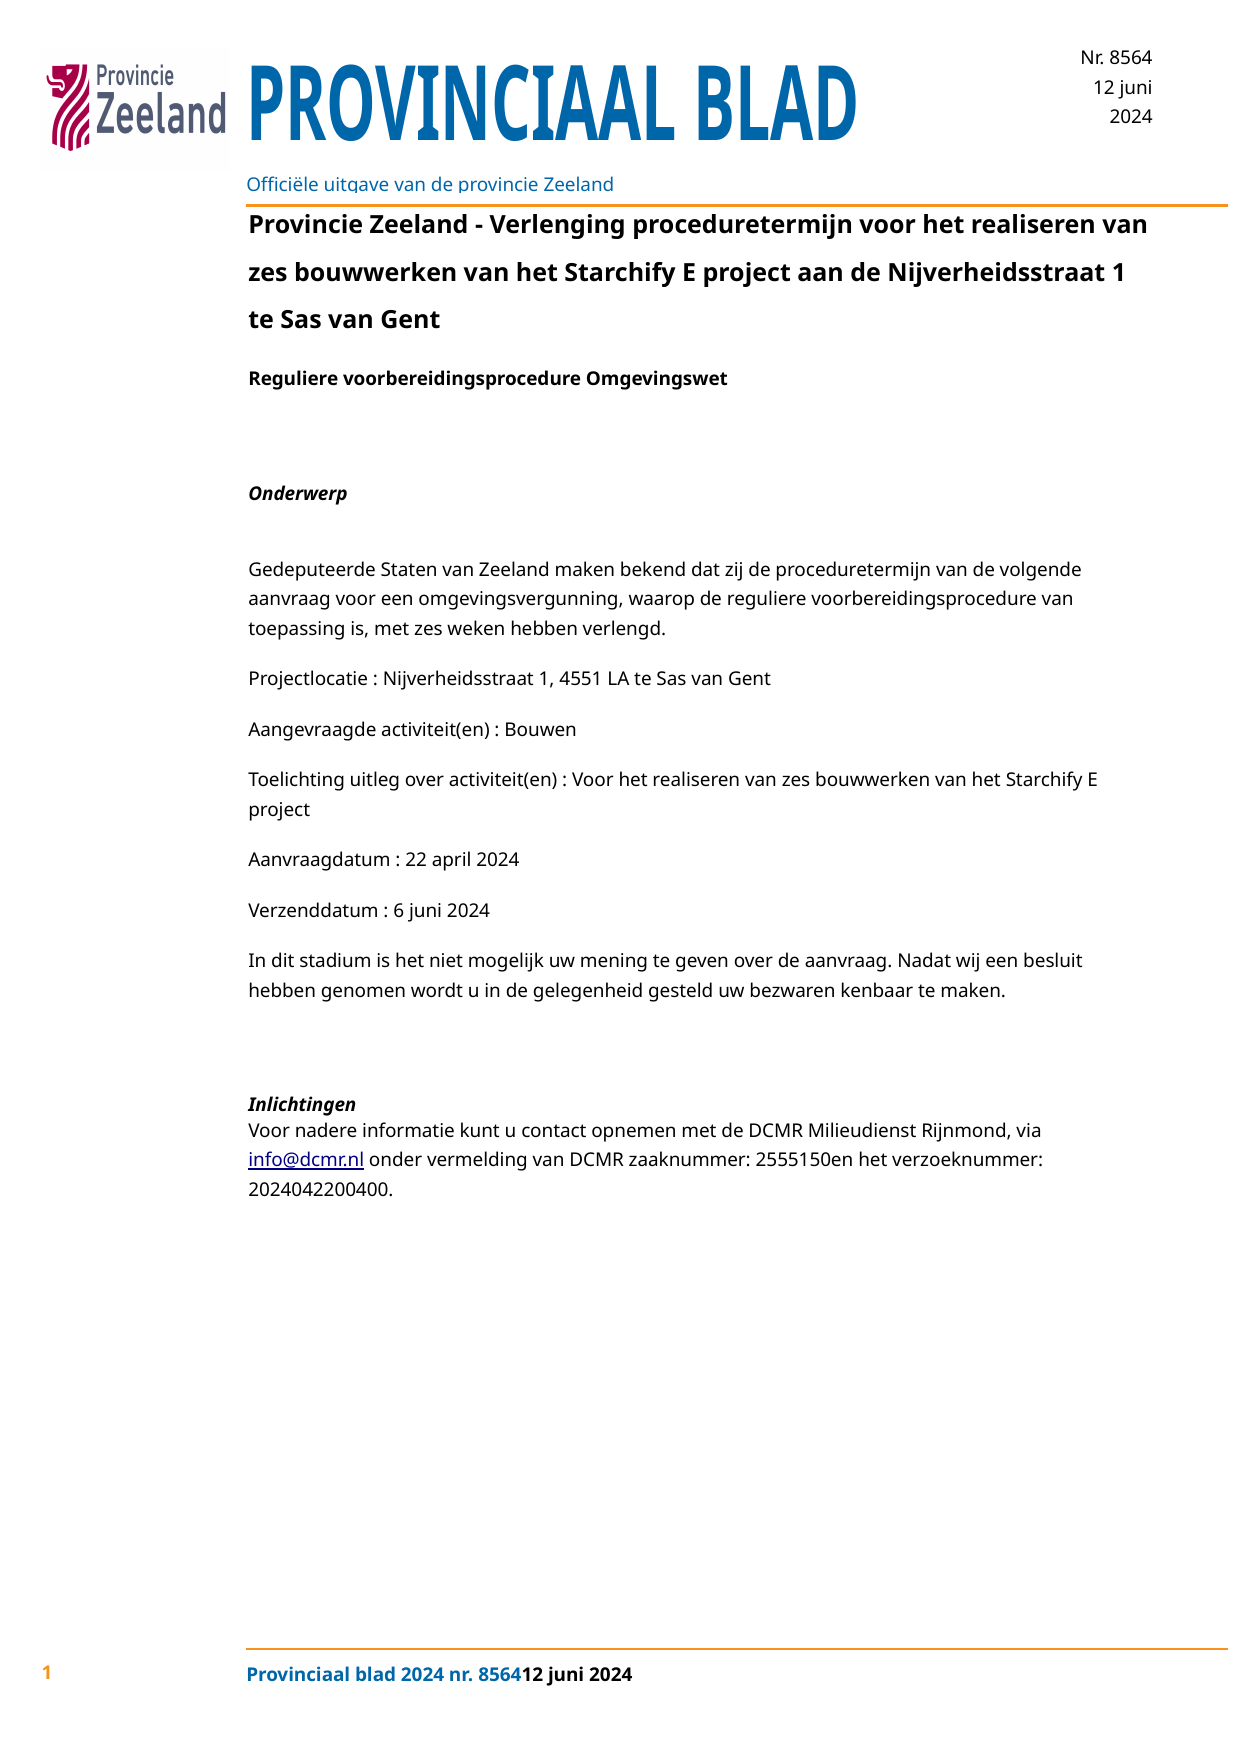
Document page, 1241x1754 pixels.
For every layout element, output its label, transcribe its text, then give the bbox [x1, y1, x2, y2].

text Aanvraagdatum : 22 april 2024 [248, 846, 1152, 872]
text Provincie Zeeland - Verlenging proceduretermijn voor het realiseren van zes bouwwerken van het Starchify E project aan de Nijverheidsstraat 1 te Sas van Gent [248, 207, 1152, 336]
text Gedeputeerde Staten van Zeeland maken bekend dat zij de proceduretermijn van de volgende aanvraag voor een omgevingsvergunning, waarop de reguliere voorbereidingsprocedure van toepassing is, met zes weken hebben verlengd. [248, 556, 1152, 641]
text In dit stadium is het niet mogelijk uw mening te geven over de aanvraag. Nadat wij een besluit hebben genomen wordt u in de gelegenheid gesteld uw bezwaren kenbaar te maken. [248, 947, 1152, 1003]
text Reguliere voorbereidingsprocedure Omgevingswet [248, 366, 1152, 391]
text Projectlocatie : Nijverheidsstraat 1, 4551 LA te Sas van Gent [248, 666, 1152, 691]
text Inlichtingen [248, 1091, 1152, 1117]
picture [41, 47, 231, 172]
text Verzenddatum : 6 juni 2024 [248, 897, 1152, 923]
text Onderwerp [248, 480, 1152, 506]
text Aangevraagde activiteit(en) : Bouwen [248, 716, 1152, 742]
text Voor nadere informatie kunt u contact opnemen met de DCMR Milieudienst Rijnmond, via info@dcmr.nl onder vermelding van DCMR zaaknummer: 2555150en het verzoeknummer: 2024042200400. [248, 1117, 1152, 1202]
text Toelichting uitleg over activiteit(en) : Voor het realiseren van zes bouwwerken van het Starchify E project [248, 766, 1152, 822]
